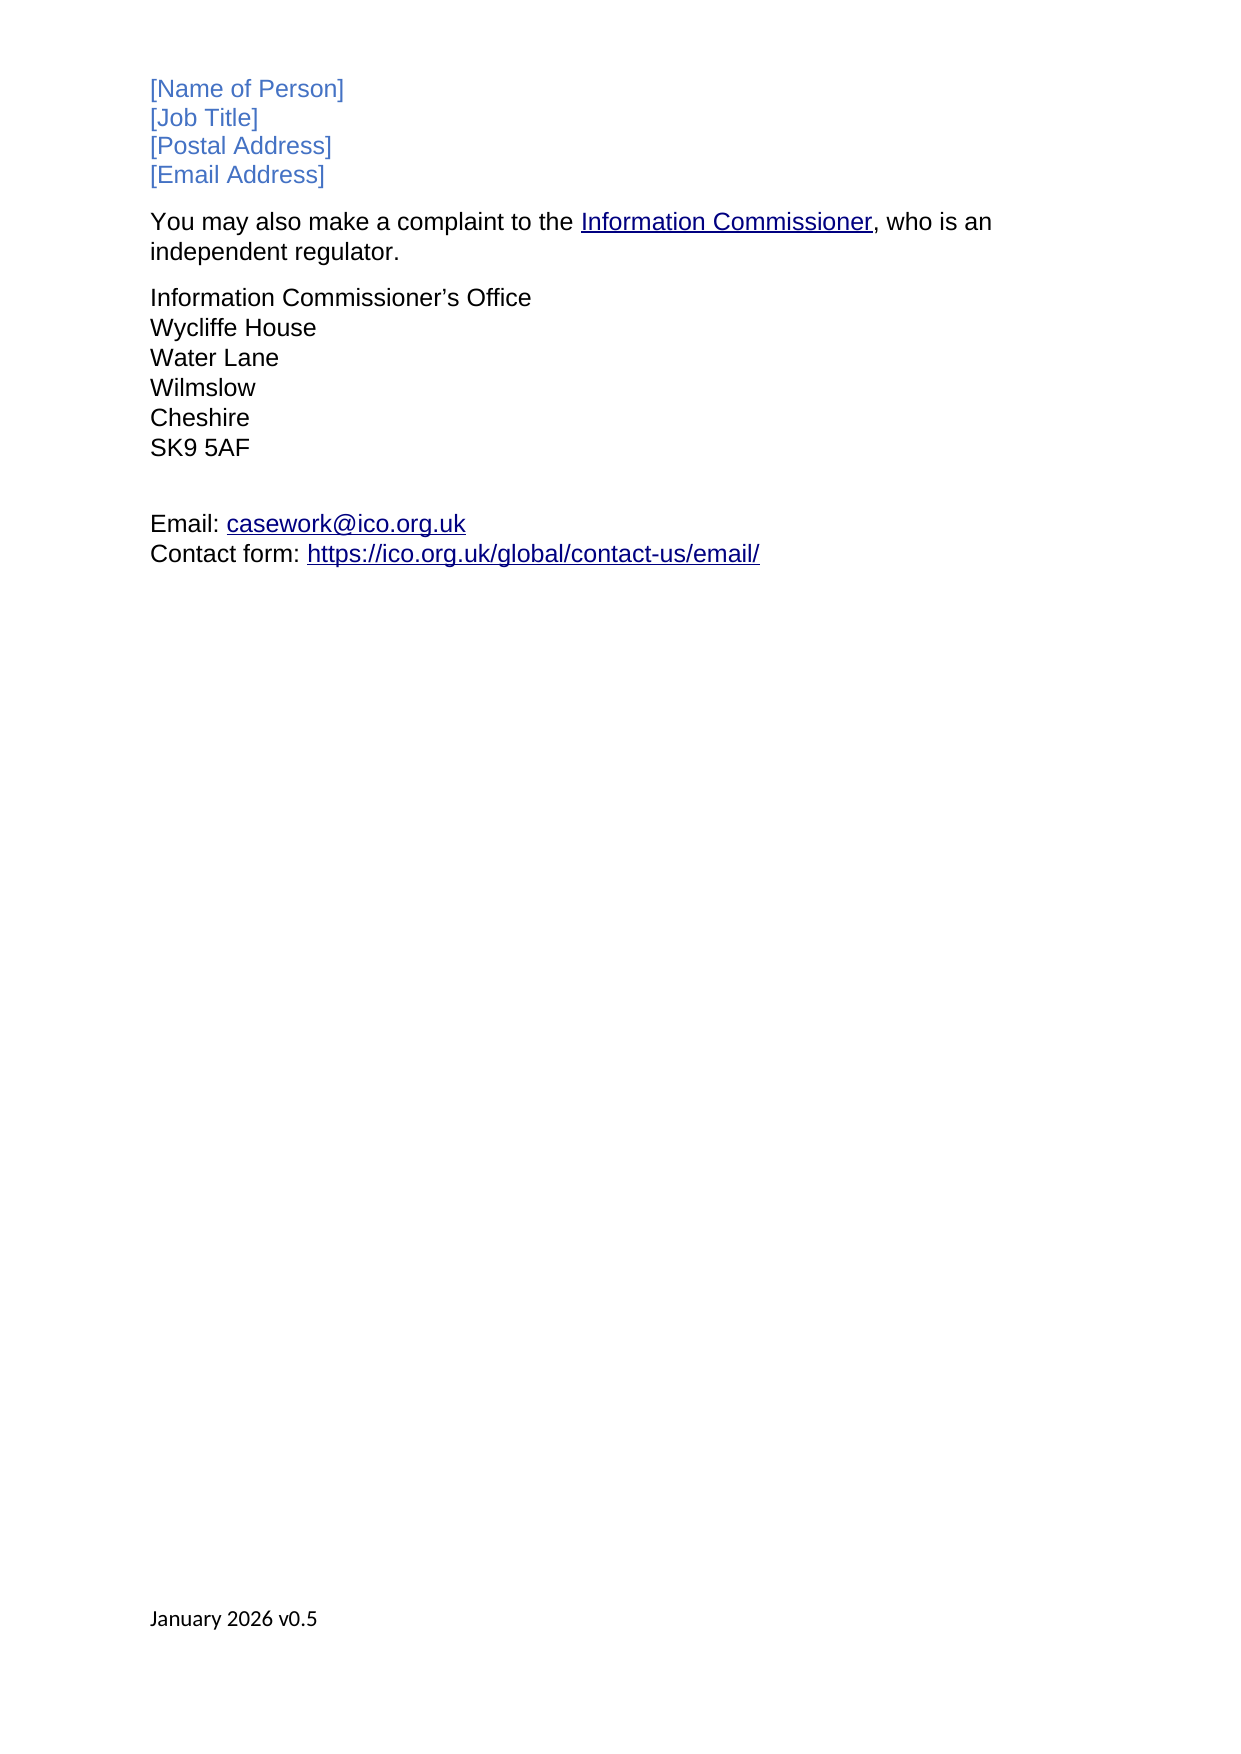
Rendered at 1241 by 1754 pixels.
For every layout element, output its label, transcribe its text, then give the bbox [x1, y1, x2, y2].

text Water Lane [150, 343, 1090, 372]
text You may also make a complaint to the Information Commissioner, who is an independent regulator. [150, 207, 1090, 265]
text SK9 5AF [150, 432, 1090, 461]
text Wycliffe House [150, 313, 1090, 342]
text Email: casework@ico.org.uk Contact form: https://ico.org.uk/global/contact-us/email/ [150, 509, 1090, 568]
text [Email Address] [150, 160, 1090, 189]
text Wilmslow [150, 373, 1090, 401]
text Cheshire [150, 403, 1090, 431]
text Information Commissioner’s Office [150, 283, 1090, 312]
text [Name of Person] [Job Title] [Postal Address] [150, 74, 1090, 160]
